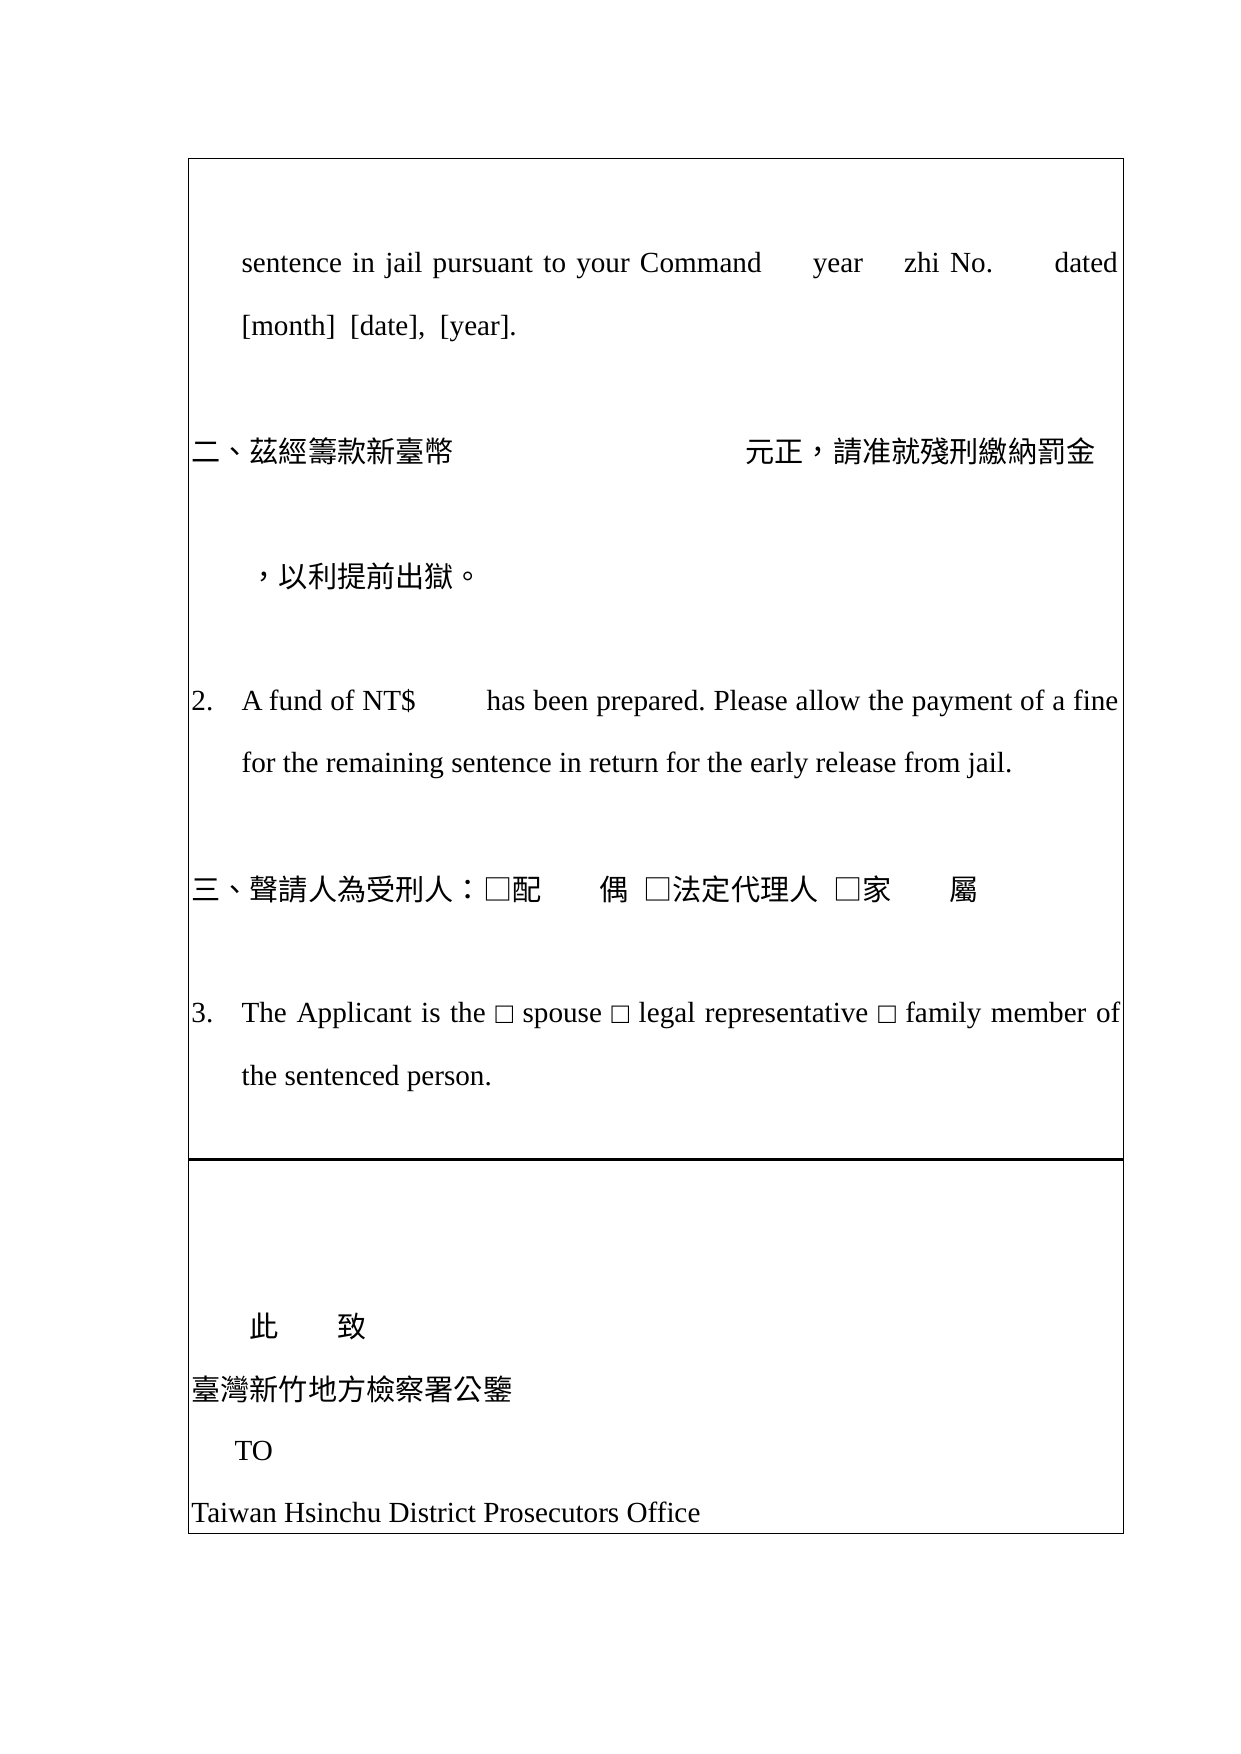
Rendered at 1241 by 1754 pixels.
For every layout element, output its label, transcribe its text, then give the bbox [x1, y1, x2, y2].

table_cell 此 致 臺灣新竹地方檢察署公鑒 TO Taiwan Hsinchu District Prosecutors Office [189, 1161, 1123, 1533]
table_cell [189, 1096, 1123, 1158]
table_cell 一、受刑人 （國民身分證統一編號 ） 前因 年度 字第 號 案件，經判處 罰金 ，因無力繳納，並經 貴署 年 月 日 年度 字第 號指揮書發監執行在案。 1. The sentenced person (National ID No. ) under case year zhi No. was given a fine of The sentenced person was unable to pay the fine and has been serving the sentence in jail pursuant to your Command year zhi No. dated [month] [date], [year]. 二、茲經籌款新臺幣 元正，請准就殘刑繳納罰金 ，以利提前出獄。 2. A fund of NT$ has been prepared. Please allow the payment of a fine for the remaining sentence in return for the early release from jail. 三、聲請人為受刑人：□配 偶 □法定代理人 □家 屬 3. The Applicant is the □ spouse □ legal representative □ family member of the sentenced person. [189, 159, 1123, 1096]
